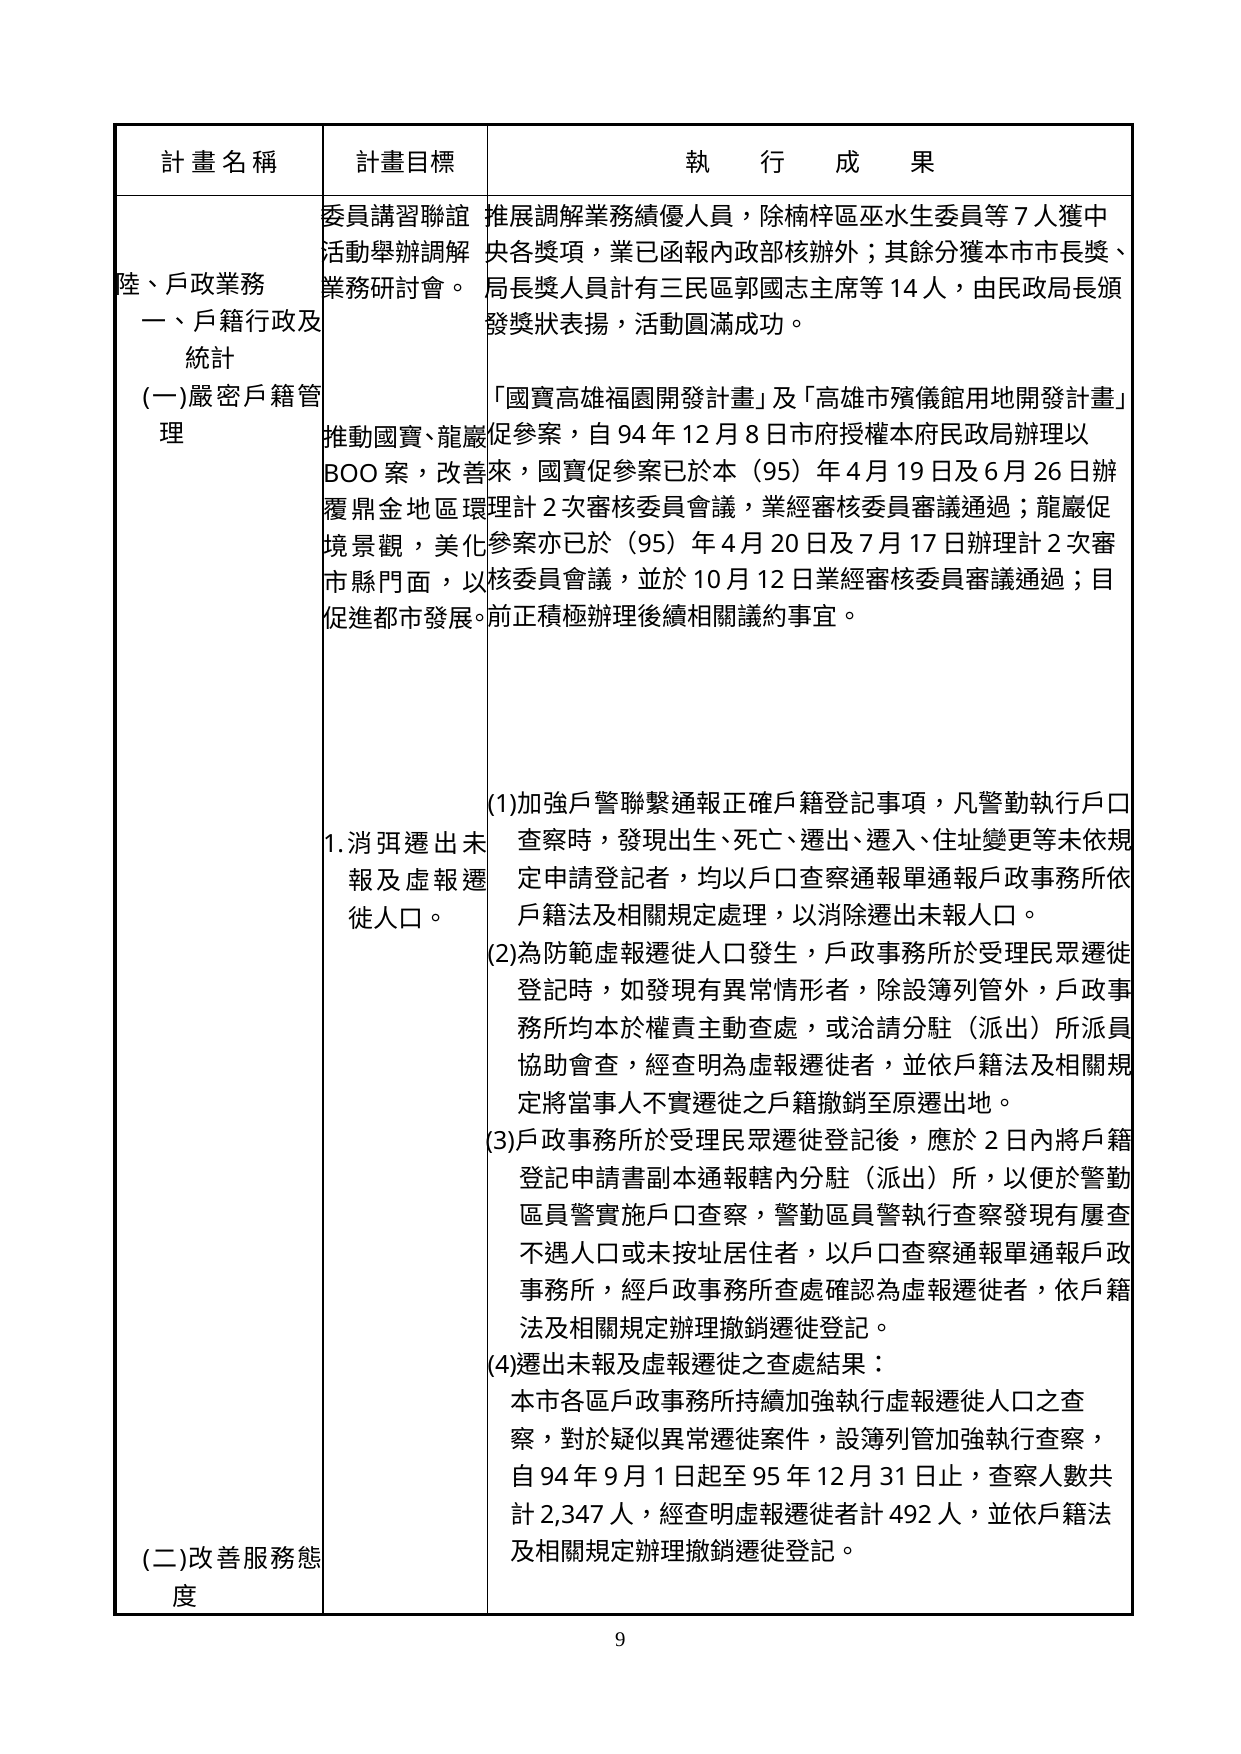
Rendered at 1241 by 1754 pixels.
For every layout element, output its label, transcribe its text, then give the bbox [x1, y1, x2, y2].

table_header 執 行 成 果 [488, 126, 1131, 195]
table_header 計 畫 名 稱 [117, 126, 322, 195]
table_cell 強化基層組織功能，厲行走動式服務。 1.督導區公所訂定年度施政計畫，並考核其執行績效，加強為民服務。 2.召開區政業務會報，強化區政業務功能。 3.辦理「高雄左營萬年季」活動。 4.檢討區公所預算編列標準，促進區政均衡發展。 5.加強各區公所辦理『2006一區一運動』之推展績效。 加強環境衛生改善市容查(通)報，消除病媒孳生源，促進市容環境之美化。 培植社區婦女領導人才，擴大女性參與基層公共事務。 表揚特優里鄰長及資深里長，鼓勵其服務熱忱，發揮自治功能。 增進基層人員素質，加強為民服務，提高行政效率。 增進基層義務幹部素質，以提高為民服務品質。 配合第7屆里長就職辦理里長講習會，以提高為民服務品質。 購置第7屆里辦公處電腦及補助網路電路費。 規劃辦理本市里鄰編組及調整。 管理維護省市界標，使省市界標易於識別。 管理維護地區性地名指示牌，使民眾易於辨識。 激勵市議員及里長服務士氣，提高工作效率。 慰勞里長長年服務之辛勞。 輔導里鄰長參加全民健康保險，增進義務職人員之福利。 督導各區召開里民大會或基層建設座談會，確實執行建(決)議案及結論之管制與管理。 賡續推展敦親睦鄰，配合辦理守望相助以建立安祥和諧之社會。 1.完成本市第7屆里長選舉、第4屆市長暨第7屆市議員選舉，強化地方自治功能。 2.辦理里長就職典禮。 為使民眾對公共政策能有表達意見機會，以落實「主權在民」精神，爰訂定「高雄市公民投票審議委員會設置及審議要點」。 視實際需要隨時辦理基層建設修建及成果之維護管理。 1.興建三民區德北、十全、十美聯合里活動中心一處。 2.考核里活動中心使用情形及其成效。 3.辦理君毅正勤里社區活動中心墊付款歸墊事宜 端正禮俗以改善社會風氣。 弘揚固有倫理道德，藉以敦風勵俗，增進社會安和樂利。 加強輔導寺廟教堂登記管理。 1.加強輔導寺廟捐資、興辦公益慈善事業，並舉辦表揚大會。 2辦理旗津天后宮333週年媽祖文化節活動 清理祭祀公業土地，促進土地有效利用。 辦理本市95年度各區調解委員講習聯誼活動舉辦調解業務研討會。 推動國寶、龍巖 BOO案，改善覆鼎金地區環境景觀，美化市縣門面，以促進都市發展。 1.消弭遷出未報及虛報遷徙人口。 2.製發門牌及門牌整編。 建立親切有禮、熱忱服務之戶政優良形象。 提昇服務品質與績效。 完成本市全面換發新式國民身分證，換證數約126萬張，有效防止偽變造，保障民眾權益。 方便民眾及開、乘車人士尋址。 落實外籍與大陸配偶生活輔導工作，增進其語言及生活適應能力。 正確各項人口統計，提供國家施政参據。 繼續推動戶政資訊化相關事宜。 1.單一窗口受理案件申請 2.辦理鼎金國小家長會梅嶺車禍罹難者治喪事宜 3.圓滿完成清明節無塞車、零災害爲民服務工作 1.積極輔導業者合法設立 2.辦理殯葬服務業評鑑 1.汰換舊式座椅 2.更新火化爐 3.設置火化爐廢氣排放處理設備 4.解決本館路600巷交通問題 1.倡導合宜的喪葬禮俗 2.賡續推動多元葬法 [324, 196, 487, 1613]
table_header 計畫目標 [324, 126, 487, 195]
table_cell (1)督促各區公所要求里幹事利用每日下里之機會實施家戶訪問，主動積極發掘待援之個案，並透過社會福利體系給予必要之扶助及救助，本（95）年1至12月底主動發掘解決個案計1,041件次。 (2)加強里幹事服勤績效，利用每日下里訪問發現民疾、民瘼，並不定期派員至各區抽查里幹事下里服務情形，發揮為民服務功能。 (1)定期與不定期派員督導考核區政業務執行績效，並將執行成果詳予註記，列為區長年終考績之重要依據。 (2)為促進行政區轄內各機關之協調聯繫，促請各區召開里業務會報計16場次，里業務會報建議案951件，解除列管946件，繼續列管5件，並由各區公所賡續追蹤後續辦理情形，即時解決基層問題，藉以結合整體力量推動地方建設。 為強化區政功能，每2個月召開1次區政業務會報，由本府民政局局長主持，邀集各區區長、民政局相關科室主管研討區政業務應興應革事項，俾對施政目標取得共識，使區政業務更為落實。 95年10月14日至10月22日假左營蓮池潭風景區辦理「2006高雄左營萬年季」活動，除編列預算，並爭取中央補助經費辦理，總計活動經費為新台幣1,210萬元，本活動結合文化局辦理「舊城建城180年活動」，加上原有「迓火獅」及「攻炮城」等傳統宗教、民俗活動，另以光為主軸規劃光雕蓮潭花火秀、夜光棋，並配合2009世運會運動項目--定向越野規劃「尋找萬年城」活動；此外也結合環潭寺廟規劃「火獅出巡」祈福及各項廟宇活動；而環潭週邊更搭設三個舞台，提供各項民藝表演，搭配街藝、美食、展覽…等等，活動順利圓滿，參觀人潮計約70萬人次。 因應業務發展需求，會同有關局處檢討修正及增列區公所共同費用標準，以符合區公所施政需要，增進業務績效、發揮區政功能。 (1)配合本市2009舉辦世界運動會及推廣健康城市之市政目標，輔導各區公所於2009年世界運動會之比賽項目中各選一項負責推廣，期藉由各區的推廣讓市民熟悉世運會的比賽項目，以培養世運會的觀眾群，並激發市民的運動興趣，培養規律運動的生活習慣。 (2)各區推廣項目為： 鹽埕區-飛盤、鼓山區-槌球、左營區-合球、楠梓區-定向越野、三民區-滑輪溜冰、新興區-滾球、前金區-保齡球、苓雅區-撞球、前鎮區-運動舞蹈、旗津區-水上救生、小港區-拔河。 (3)95年度各區辦理各項推廣活動計84場次。 (1)督促各區公所對市容重點查(通)報，應迅即反映各權責機關處理解決，計2,543案。 (2)要求區公所加強協調轄內各機關團體，及宣導市民確實做好環境整潔、消除髒亂死角工作。 (3)為整頓市容美化環境並遏止登革熱疫情蔓延擴散，本府民政局責成各區公所積極配合衛生、環保單位進行里內空地及髒亂地點病媒蚊孳生源清除、消毒工作，並動員區內里、鄰長加強宣導，呼籲民眾提高警覺，做好各項登革熱防治工作及要求里幹事加強查報轄內空屋、空地、積水地下室等髒亂點，即時通報相關權責機關處理。 (4)本（95）年度處理成果：髒亂點2,741處、空地1,474處、空屋220戶、停工之工廠1處、寺廟空地1處、積水地下室97處，均由區公所列管追蹤。 透過教育、宣導及舉辦活動等措施，逐步推動，鼓勵女性擔任鄰長或參選里長，培育社區婦女領導人才，擴大其對公共事務的參與，至95年12月底，本市計有女性里長63位，佔全市里長13.7％；女性鄰長4,018人，占全市鄰長47.71％。 各區依據「高雄市里鄰長服務獎勵實施要點」規定，選出特優里長44人、特優鄰長488人、資深里長86人，於95年5月5日由本府民政局假本市漢來大飯店辦理頒獎表揚。另推選出特優里長楠梓區惠豐里王里長能春等8名及本府民政局績優民政人員陳科員姿芬等9名，代表本市接受內政部頒獎表揚。 為落實基層人員訓練，提昇服務態度及品質，爰購置「台灣7ELEVEN創新行銷學」優良書籍，提供里幹事閱讀，以激發創新理念，成效良好。 為凝聚里長對政府施政之向心力，提升推動市政宣導之效能，本府民政局於95年3月8日至17日分二梯次前往北部地區參觀國家經濟建設成果，參加人數含區公所工作人員等計520人，頗獲好評。 為配合本市第7屆里長就職，加強里長服務理念及其對職責之瞭解，於95年8月24、25日假本市長青綜合服務中心辦理「里長講習會」，邀請台灣高雄地方法院陳法官樹村講授「里長的法律責任」，隨後前往嘉義縣新港鄉宮前村參觀社區總體營造，參加人數計有381人，辦理成效良好，頗獲好評。 為考量里長為民服務之便利性，並配合里政資訊化之推動，由各區公所編列預算，購置里辦公處電腦一套，及每月補助網路電路費349元。 為配合國防部老舊眷村改建，自95年2月起裁併本市左營區自治、自立、自勉3里及三民區九如里共4里，調整後，左營區由原43里減為40里，三民區由原88里減為87里，本市減少4個里，目前全市為459里。 本市於楠梓區、三民區、小港區分別設置乙座大型豎立式省市界碑（標），已完成加註英文並定期管理維護。 為提昇本市都市形象，本市地區性地名指示牌已於95年全部完成加註英文，並定期管理維護。 (1)依照「高雄市市議員及里長福利互助自治條例」之規定，辦理市議員、里長福利互助補助，至95年12月止，因病住院醫療受惠者計145人，補助金額2,079,229元；殘廢受惠者計1人，補助金額300,000元；喪葬補助受惠者計22人，補助金額2,200,000元；合計4,129,821元。 (2)依據「高雄市里鄰長喪葬補助暨遺族慰問實施要點」之規定，核發本市里長喪葬補助暨遺族慰問金，至95年12月止，請領補助費暨慰問金之里鄰長遺族計95人，共發給慰問金1,435,000元。 本市現職里長第5屆以前之里長服務年資退職金，經簽奉核定分3期發給，第一、二期分別於93、94年發放完竣，第三期已於95年1月19日轉請各區公所核發完竣。 配合全民健康保險實施，督導各區公所依全民健康保險法規定，辦理里鄰長參加全民健保事宜，截至95年12月止計有2,135位加入。 (1) 95年里民大會，計有左營等7區召開，共17場（18里），建(決)議案共計182件，各權責機關皆已將辦理情形答復各建議人竣事。 (2)95年12月22日於本府民政局會議室召開里民大會工作檢討會，並函請各區將各里建（決）議案及結論案處理情形送該局彙編成冊，供各相關機關參考。 (1)95年度督導各區公所運用里鄰組織加強教育宣導及推動防盜、防火、救助急難、維護環境、敬老慈幼等工作，推展里內各項守望相助工作，增進地方團結和諧，協助維護地方治安。 (2)為加強推動守望相助睦鄰聯誼活動，由本府民政局編列預算於年度內視各區里辦理敦親睦鄰活動酌予補助，95年度計459里申請，業於4月至12月間由各區里分別辦理慶祝母親節、端午節、中秋節及基層幹部文康休閒等敦親睦鄰聯誼活動竣事。 (3)積極輔導本市守望相助巡守隊成立，至95年12月止計輔導成立373隊，隊員人數11,628人。 (4)加強對本市各里巡守隊員照護，調高意外事故保險及死亡慰問金，以保障巡守志工人身安全。 (5)有關里巡守隊年度考核工作經各區公所會同轄區警察分局完成考評，95年度參加考評計有334隊，未參與考評計有35隊，採年中及年度平均值計分，經統計其成績在80分以上者之績優巡守隊計301隊，每隊頒發獎牌1面、獎勵金2萬元，藉以提振工作士氣，並表達市府慰勞之意。 (6)補助本市各里辦公處裝設守望相助監視系統網路月租費，計9區83里申請補助，核銷金額為60萬4,498元。 (7)配合行政院「台灣健康社區六星計畫社區治安」及內政部「全民拼治安」政策，規劃本市各區里監視系統裝置事宜，建造本市為安全城市，以確保民眾生命財產安全，創造安居樂業的生活環境。第1期裝設監視系統計271里，由廠商依各區地理環境、管線設置情況、施工難易程度，排定於95年5月份起陸續於各區開工， 96年2月15日前完工。 (8)廢止「高雄市守望相助基金設置及管理運用自治條」，及「高雄市守望相助基金設置及管理運用要點」。 為辦理第7屆里長選舉、第4屆市長暨第7屆市議員選舉，除由本府民政局全力配合高雄市選舉委員會辦理各項選務工作外，另本府各局處亦本依權責予以配合，並秉持客觀、超然立場，本公平、公正、公開原則積極推動，遂使95年6月10里長選舉及12月9日市長、市議員選舉投開票及各項選務工作，均順利完成。 本市第7屆459位里長業於95年8月1日在本府大禮堂舉行就職典禮竣事。 （1）依據公民投票法第37條規定，直轄市政府、縣（市）政府應設地方性公民投票審議委員會，審議地方性公民投票事項之認定及本法第33條公民投票提案是否為同一事項之認定。委員會委員應包括學者專家及當地各級民意代表，其組織及審議程序，由直轄市政府、縣（市）政府擬訂，送議會備查。爰依上開規定訂定「高雄市公民投票審議委員會設置及審議要點」。 （2）領銜人薛宗煌先生於95年6月19日提出「學生班級人數適當的減少，可以增進學生的學習效果。本市公立國民小學一、三、五年級以及國民中學新生的編班，自96學年度起，每班不得超過31人，以後每學年減少2人，至99學年度起，每班不得超過25人。」公民投票案。業於95年12月13日送請新成立的公投審議委員會審核，經12位出席委員中7票通過，認定此案符合公投自治條例規定，本府依規定將認定結果函送行政院核定。 本年度本府民政局督促各區公所辦理基層建設小型工程施建成果如下： (1)辦理6公尺以下巷道路面、小型排水溝修建及基層建設成果維護計476件。 (2)充實各區里活動中心設備及修繕、民政工作加強便民服務改善設備共計128件。 (3)由本府府本部、研考會、工務局及民政局人員組成考核小組，分赴各區就小型工程品質及行政作業等項目考核，經評定甲等者計有鹽埕、左營、楠梓、前金、苓雅、旗津等6區，列乙等者有鼓山、三民、新興、前鎮、小港等5區，績優單位予以獎勵，缺失部分則請區公所加以檢討改進，以確保小型工程品質。 94年度編列預算380萬元辦理地上物徵收，95年度繼續編列預算300萬元辦理規劃設計、興建事宜，因未能於95年度結束前完成發包手續，經費專案保留至96年度繼續執行，96年度編列經費831萬3,000元（內含100萬元管理基金），預計於96年度完成興建事宜。 為加強本市各區里活動中心之使用管理，期能發揮多元化功能，達成多目標使用效益，特由本府民政局組成考核小組對全市各區里活動中心作全面考核，經考核結果： 優等：鼓山區自強里活動中心等7處。 甲等：鼓山區青海里集會所等39處。 乙等：鹽埕區壽星里活動中心等26所。 於基層建設小型工程經費項下勻支1,800萬元，支應前鎮區公所辦理歸墊都發局代為興建君毅正勤里社區活動中心之土地及房屋款及欠款利息。 為倡導市民婚嫁節約，減少奢侈浪費，本市第54屆市民集團婚禮「情定愛河、圓滿人生」已於95年2月14日西洋情人節下午，假本市愛河畔順利完成，本次婚禮雲林縣政府特提供該縣特產象徵「不變的愛」的洋桔梗，約2千枝供會場佈置，同時邀請雲林縣蘇縣長治芬擔任婚禮貴賓，共同見證這場美麗浪漫的婚禮；另本市第55屆市民集團婚禮「牽手行萬年」，亦於（95）年10月10日下午3時，以古禮方式，假本市孔廟前廣場辦理竣事，婚禮過程溫馨浪漫，為所有參與新人留下難忘的甜蜜記憶。 中華民國95年全國孝行獎輪由本府主辦，市長擔任大會會長，本府民政局局長擔任籌備會主任委員，活動以「孝行入港、愛出航」為主題，期望讓傳統孝道美德不斷地影響社會，根植人心。本項活動為期2日，表揚大會於8月25日下午3時假國賓大飯店舉行，敦請 總統親自出席，本府葉市長、湯副市長及內政部、教育部、台灣省政府及福建省政府長官蒞臨頒獎，以表彰孝行模範對於行孝甘之如飴、無怨無悔之精神，典禮隆重溫馨，媒體大幅報導，頗獲各界佳評。 依據「寺廟登記規則」、「監督寺廟條例」、「內政業務財團法人監督準則」及相關法令規定，本著輔導與服務之精神，協助宗教團體辦理有關事宜。目前本市登記有案之寺廟289所、教堂53所，共342所。 (1)為鼓勵寺廟、教會（堂）力行祭典節約，減少浪費，將節省經費興辦公益或慈善事業，於95年11月10日上午9時假本府地下二樓大禮堂廳舉行「94年度宗教團體捐資興辦公益慈善事業績優表揚大會」，會中恭請 湯副市長頒發獎座表揚71個績優宗教團體及4個輔導績優區公所，並於會後安排宗教團體代表前往台灣寺廟藝術館、雲林古坑劍湖山世界及學甲慈濟宮舉辦為期二天一夜觀摩聯誼活動參加人員計160人，獲參加人員熱烈迴響，活動順利圓滿。 (2)本次績優寺廟中，打鼓岩元亨寺等10所寺廟捐資金額達1仟萬元以上，另由內政部95年7月25日假台大醫院國際會議廳舉辦表揚大會接受表揚。 為行銷本市暨提昇廟宇文化內涵，結合旗津天后宮創立333週年，於本（95）年4月15日、16日兩天，假旗津區辦理『「千里平安 一路順風」旗津天后宮333週年媽祖文化節』系列活動，現場邀請國寶級彩繪大師陳壽彝先生解說門神彩繪藝術、張守真老師及吳初雄前區長等講述天后宮建築之美、以及導覽砲台、燈塔、星空遂道等結合民俗、文化，以「文化節」的形式為旗津媽祖祝賀生日快樂，同時透過豐富、生動且具有趣味性的傳統戲劇等教化活動，讓參與人員深切體會到傳統廟會活動所散發出來的活力及優質的廟宇文化，並對其產生認同感，活動過程圓滿成功。 輔導各區公所依照「祭祀公業土地清理要點」規定，辦理祭祀公業派下員之公告及核發證明，並隨時配合聯繫，解決疑難問題，以積極清理祭祀公業土地。 本市95年度各區調解委員講習聯誼活動，業於95年6月14~16日假劍湖山、埔里等地舉辦竣事，除邀請南投地方法院檢察署謝主任檢察官耀德演講外。會中並頒獎表揚94年推展調解業務績優人員，除楠梓區巫水生委員等7人獲中央各獎項，業已函報內政部核辦外；其餘分獲本市市長獎、局長獎人員計有三民區郭國志主席等14人，由民政局長頒發獎狀表揚，活動圓滿成功。 「國寶高雄福園開發計畫」及「高雄市殯儀館用地開發計畫」促參案，自94年12月8日市府授權本府民政局辦理以來，國寶促參案已於本（95）年4月19日及6月26日辦理計2次審核委員會議，業經審核委員審議通過；龍巖促參案亦已於（95）年4月20日及7月17日辦理計2次審核委員會議，並於10月12日業經審核委員審議通過；目前正積極辦理後續相關議約事宜。 (1)加強戶警聯繫通報正確戶籍登記事項，凡警勤執行戶口查察時，發現出生、死亡、遷出、遷入、住址變更等未依規定申請登記者，均以戶口查察通報單通報戶政事務所依戶籍法及相關規定處理，以消除遷出未報人口。 (2)為防範虛報遷徙人口發生，戶政事務所於受理民眾遷徙登記時，如發現有異常情形者，除設簿列管外，戶政事務所均本於權責主動查處，或洽請分駐（派出）所派員協助會查，經查明為虛報遷徙者，並依戶籍法及相關規定將當事人不實遷徙之戶籍撤銷至原遷出地。 (3)戶政事務所於受理民眾遷徙登記後，應於2日內將戶籍登記申請書副本通報轄內分駐（派出）所，以便於警勤區員警實施戶口查察，警勤區員警執行查察發現有屢查不遇人口或未按址居住者，以戶口查察通報單通報戶政事務所，經戶政事務所查處確認為虛報遷徙者，依戶籍法及相關規定辦理撤銷遷徙登記。 (4)遷出未報及虛報遷徙之查處結果： 本市各區戶政事務所持續加強執行虛報遷徙人口之查察，對於疑似異常遷徙案件，設簿列管加強執行查察，自94年9月1日起至95年12月31日止，查察人數共計2,347人，經查明虛報遷徙者計492人，並依戶籍法及相關規定辦理撤銷遷徙登記。 (1)本年度計製發門牌17,644面。 (2)為使本市各行政區域門牌整齊美觀、號次有條不紊，便利民眾通訊、尋人或貨物之傳送，並利戶籍登記管理，促請本市各區戶政事務所確實依本府民政局訂定之「高雄市政府民政局所屬各區戶政事務所整編門牌作業注意事項」對轄內新闢或更名之道路及原編門牌號碼順序重複凌亂者，或原編門牌不符規定者實施整編，本年度計完成整編1,445戶。 (1)督促本市各區戶政事務所確依「高雄市政府民政局所屬各區戶政事務所加強為民服務工作執行要點」加強平時為民服務工作，以提高行政效率，落實為民服務績效。 (2)為健全戶政發展，鼓勵基層戶政人員主動、積極、熱忱，加強服務觀念，以提升服務品質，依據「高雄市辦理績優戶政人員選拔表揚作業要點」評審選出鹽埕區戶政事務所古鎧溱等10名為95年績優戶政人員。 (3)為鼓勵基層戶政人員積極推展為民服務工作，建立親切有禮、熱忱服務的優良形象，本市各區戶政事務所於95年3月1日至31日由民眾公開票選，計有鹽埕區戶政事務所廖燕芳等13名當選戶政服務禮貌最優人員。 (4)各區戶政事務所利用所務會議灌輸同仁建立主動積極的服務觀念，加強員工為民服務良好工作態度。 (5)為瞭解市民對本市戶政事務所之滿意度，由本府民政局製訂「為民服務工作意見調查表」由各區戶政事務所轉發洽公民眾填寫，經統計調查結果，民眾對戶政業務滿意度高達9成以上，足見戶政工作已得到絕大多數市民認同，惟其中仍有少部分缺失尚待改善，函請各區戶政事務所檢討改進，期使戶政業務達到零缺點之服務目標。 本府民政局所屬各區戶政事務所95年1月至12月止加強為民服務工作績效如下： (1)受理以書函及電話申請謄本、戶口名簿計2,749件。 (2)代辦遷徙登記計2,397件。 (3)協助殘障人士受理各項戶籍案件計556人。 (4)實施午休彈性上班受理案件計138,374件。 (5)查獲行方不明人口計1,872件。 (6)對老弱或行動不便者服務到家受理印鑑或身分證計5,247人。 (7)受理民眾請託事項立簿登記案件計17,210件。 全面換證期程於94年12月21日至95年12月31日止，辦理績效如下： (1)研訂「高雄市九十四年全面換發國民身分證作業實施計畫」、「高雄市九十四年全面換發國民身分證宣導要點」、「高雄市九十四年全面換發國民身分證工作進度表」、「高雄市九十四年全面換發國民身分證工作考核獎懲要點」，並函請本市各區戶政事務所訂定相關計畫據以執行， (2)95年2月21日至3月10日止依各戶政所公告之日程表，分赴各區換證地點督導戶政人員受理換證事宜，並函請各戶所依督導結果之建議事項積極改善換證作業。 (3)95年3月8日至同月10日督導各戶政所櫃檯受理方式、製證相關流程、空白國民身分證及膠膜安全控管、發證方式等相關作業，考核結果各所均依照規定辦理。 (4)分三階段辦理本市點收新式空白國民身分證及膠膜作業共計2,601,000張，於本（95）年3月3日、4月26日及9月26日假苓雅區行政中心及本府民政局會議室全數點交完竣。點交過程中為維護安全，並由本市各轄區警察分局、分駐(派出)所及民政局政風室協助安全維護。 (5)為方便市府合署辦公大樓同仁換發新式國民身分證，業於本（95）年9月1日及8日假本府民政局會議室受理同仁換證，計受理170件。 (6)95年6月16日及9月8日召開第1次及第2次「全面換發國民身分證檢討會」，邀集各戶所就全面換證作業程序及如何提高換證率共同研商，並自本（95）年7月1日起，由本市各區戶政事務所於每週二及週四延長上班時間至19時，以因應上班及就學的民眾方便換證，藉以提高換證率。 (7)為因應95年底趕辦換證人潮，本市各區戶政事務所95年12月18日至12月31日止，每週一至週五延長上班時間至晚上7時，週六、週日則從早上8時至下午5時加班受理。 (8)全面換證期程至95年12月31日止，本市換證率達95.35%，成效良好。 (1)本府民政局規劃於騎樓牆柱外側設置加大門牌號數，增加夜間反光及指示尋址方向功能，採白底綠框使用路人易於辨認之「大型門牌」。 (2)計分三階段施作，業於95年底前完成設置達約2萬面。 (1)95年8月1日起至11月30日止於本市11個行政區開辦「高雄市政府民政局95年度外籍配偶生活適應輔導班」16班，每班上課45小時之課程，共357名外籍配偶參加。 (2)另規劃自95年10月1日至96年6月30日止於全市11個行政區辦理「高雄市外籍配偶生活適應輔導班」二期共24班，每班上課36小時，第一期13班，已於95年10月1日陸續開班，共招收323名學員，並已於95年12月31日結業、第二期預計開辦11班，招收275名學員。二期預計598名外籍配偶受惠。 (3)95年10月14日至22日配合萬年季民俗活動，辦理「外籍配偶參加萬年季多元文化交流活動」活動內容以「東南亞地區多元文化展示」及「外籍配偶參與民俗文化體驗」為二大主軸，藉以引導國人以多元視野認識外籍配偶母國文化並增進外籍配偶認識高雄在地民俗節慶文化，促進多元文化交流，共建豐富多采兼容並蓄新文化。本次活動約有外籍配偶及其家屬300餘人參加。 (4)自94年2月1日起於本府聯合服務中心開設「外籍與大陸配偶諮詢服務窗口」，提供各項諮詢及轉介服務，至95年12月止共服務158件。 (5)於本府網站增設「外籍與大陸配偶生活資訊」網頁，建置相關局處服務項目及聯絡電話。並以六國文字（中、英、泰、柬、越、印文）印製市府服務外籍配偶（含大陸配偶）手冊。 (6)為增進外籍配偶瞭解高雄港都文化及人文特色，委託本市苓雅區苓洲國民小學編輯完成「高雄市外籍配偶成人基本教材、教師手冊、習作寫本」一套，提供外籍配偶使用。 (1)按月統計填報本市戶口數暨戶籍動態登記數月報表，每月月初發佈人口統計快報，將本市上月人口變動狀態及時公佈於網頁，以利市民及時瞭解本市戶籍異動狀況。 (2)完成本市年終各項戶籍靜態與動態統計年報表。 (3)審慎並督導各戶所人口統計月報及年報作業，績效良好，間接促成本府民政局經評定為市府統計表報作業最優機關。 (4)95年7月建置統計地理資訊系統，資料庫內容包括各區里87年以後年終靜態報表及88年以後月報表，系統功能有匯出Excel檔、繪製統計圖表、繪製等級圖，各戶政所可透過本系統匯出電子檔，並依據「戶政規費收費標準」收費。 (1)依據內政部訂頒「自然人憑證發證計畫」，於各戶政所設立窗口，核發自然人憑證IC卡，並自94年1月起開始收費，每張IC卡275元，95年1月至12年底累計發卡5萬5千902張；95年5月並配合宣導以自然人憑證上網報稅。 (2)配合推動法務創新e化服務刑事資料查驗查詢服務，於95年10月試用，12月正式啟用。 (3)依內政部頒訂「各機關應用戶役政資訊化連結作業手冊」規定，受理各機關提出連結申請。 (4)95年6月完成本局、各區公所、各戶政所部分業務資訊化，包括更新原有巡守隊管理資訊系統，及增加各區監視器調查統計、各區守望相助、門牌釘掛、各戶政所為民服務措施成果統計、各戶政所午間彈性上班受理案件統計、戶口名簿領發報告表、原住民族別註記率執行成果統計、處理虛報遷徙與遷出未報成果統計等業務之資訊化。 (5)94年2月1日內政部頒發「核發英文戶籍謄本作業要點」，民眾得向戶籍地所在之直轄市、（縣）市政府所屬任一戶政事務所申請英文戶籍謄本，採單一窗口作業，免除民眾奔波之苦，縮短作業時間，95年受理核發本區1,624件及代發他區202件，計1,826件。 於殯葬所服務中心一樓成立單一窗口受理殯儀設施、火化或公墓、納骨塔使用申請，95年度共受理申請案計使用殯儀設施5,698件(含冷凍、停柩、禮廳等)，火化11,319件，公墓68件，納骨塔691件。 (1)95年12月3日本市鼎金國小家長會成員及其家屬於台南縣梅嶺發生車禍計22人罹難。95年12月4日上午7時30分殯葬所孫所長立即率同仁至台南市殯葬管理所協助，並於18時將遺體運回殯葬所安置。當日20時30分由郝秘書長建生主持治喪協調會，12月5日成立聯合服務處，12月17日舉行聯合公祭；此期間陸續有強制汽車責任保險理賠說明會、犯罪被害人賠償說明會、道教及佛教大型法會、聯合公祭協調會及家屬說明會等。陳總統水扁、行政院蘇院長貞昌、陳市長菊、葉代理市長菊蘭均至殯葬所慰問家屬並至罹難者靈位致祭。 (2)治喪期間殯葬所全體動員，除加強環境清潔，提供罹難者家屬良好治喪場所及悲傷輔導，並派駐人員及志工現場服務，針對治喪家屬不同需求，全力協助。另支援各會場需要，治喪過程平和順利，罹難者家屬均對市府及殯葬所給予肯定。 因應一年一度清明節掃墓祭祖習俗，聯合本府警察局、消防局環保局交通局等13個機關成立「掃墓勤務協調中心」，於覆鼎金、旗津、深水山公墓及後勁納骨塔等派駐專人為3萬餘名民眾服務，現場各機關配合良好，達成「無塞車，零災害」目標。 為貫徹殯葬管理條例第38條，經營殯葬服務業，應向所在地直轄市、縣 (市) 主管機關申請設立許可後，依法辦理公司或商業登記，並加入殯葬服務業之公會，始得營業之規定，自92年7月1日至95年12月31日止，本市93.6.30前核准備查件數98家，核准設立件數75家，外縣市核准備查件數225家，合計398家。 本市殯葬服務業者經核准設立(備查)者計173家，為提升殯葬服務水準，塑造本市優質殯葬文化，殯葬所自94年起分期3年完成本市殯葬服務業評鑑。94年度參加者計16家，95年度提高為45家。由專家學者組成評鑑委員會實地評核，本年度參加業者資料及簡報內容己有大幅進步。評鑑成果計有優等7家，甲等19家，績優業者名單已公布於殯葬所網站提供民眾瀏覽參考，另將加強對未獲優、甲等業者積極輔導。 為逐步汰換殯葬所老舊設施，本年度編列經費926,964元，大規範進行所區內甲、乙、丙種禮廳及收付台之座椅更新，總計更換座椅972張，新置座椅較為寬敞且色澤鮮明，椅背設計符合人體工學，可耐久坐，民眾反映良好。 (1)自86年起逐年編列經費換置，截至93年已完成1至11、12、14號共計13座火化爐更新。 (2)94年度汰換18號火化爐，及95年度汰換13、15、16、17號計4座火化爐，己於95年12月底完工，本市全部18座火化爐均完成汰舊換新，大幅提昇本市火化品質。 (1)為改善鼎金地區空氣品質，自93年度起運用本市空污基金補助款以2部火化爐(共計18部)配置1套廢氣排放處理設備(共計裝置9套)方式，並加裝1套環保金爐廢氣排放處理設備，分年採購，總經費預計7,100萬元。至95年己完成6套處理設備。 (2)96年度預訂再增置3套火化爐廢氣排放處理設備。 (3)9套火化爐及1套環保金爐廢氣排放處理設備全部完工後，可大幅降低火化爐及焚燒紙錢所致黑煙、戴奧辛或其他污染源，減低空氣污染來源，淨化鼎金地區空氣品質。 (1)拓寬本館路600巷為5線道： 本館路600巷為雙向車道，因吉日人車眾多造成交通阻塞，經地方民代及殯葬所二次協調國道高速公路局同意將高速公路拓建工程後剩餘土地提供本市使用，預訂由2線道拓寬為3線快車道、2線慢車道，共5線道；規劃、設計、發包由工務局新工處負責承辦，闢建經費700萬元，實際發包金額為491萬元，由民政局95年度基層建設小型工程預備金項下支應。本案工程新工處已於95年10月13日完成招標作業，預計於96年春節前後完工。 (2)改善本館路聯外道路： 本府交通局刻研議拓寬中山高(建工路至本館路段)東側高公局剩餘8米廊帶及中區資源回收廠北側為10米道路，已於本(95)年7月14日及12月22日召開研商會議，屆時完工除可借道中區資源回收廠專用道聯結明誠路，並可南北延伸直達建工路及高雄縣仁雄路，有效紓解車潮，提供安全順暢交通動線。 為關懷清寒市民，宣導節葬觀念，95年度由殯葬所協同財團法人高雄市佛臨濟助會假殯葬所景行廳為無名屍7名及12位有家屬之往生市民進行莊嚴肅穆之聯合奠祭典禮儀式。經由各界善心人士、團體的熱心參與，使無名屍與往生市民亦能接受社會大眾的關懷，有尊嚴的走完人生最終旅程，簡單、隆重的喪葬儀式更有助於潛移默化改善喪葬禮俗之效。 因應時代潮流，殯葬所除持續推動海葬，並預計分2-3年於高雄縣深水山公墓闢建面積4,200平方公尺，可提供1,600位往生者使用之樹、灑葬專區，以供應大高雄民眾更多元的葬法選擇，落實生態環保政策。 [488, 196, 1131, 1613]
table_cell 陸、戶政業務 一、戶籍行政及統計 (一)嚴密戶籍管理 (二)改善服務態度 [117, 196, 322, 1613]
